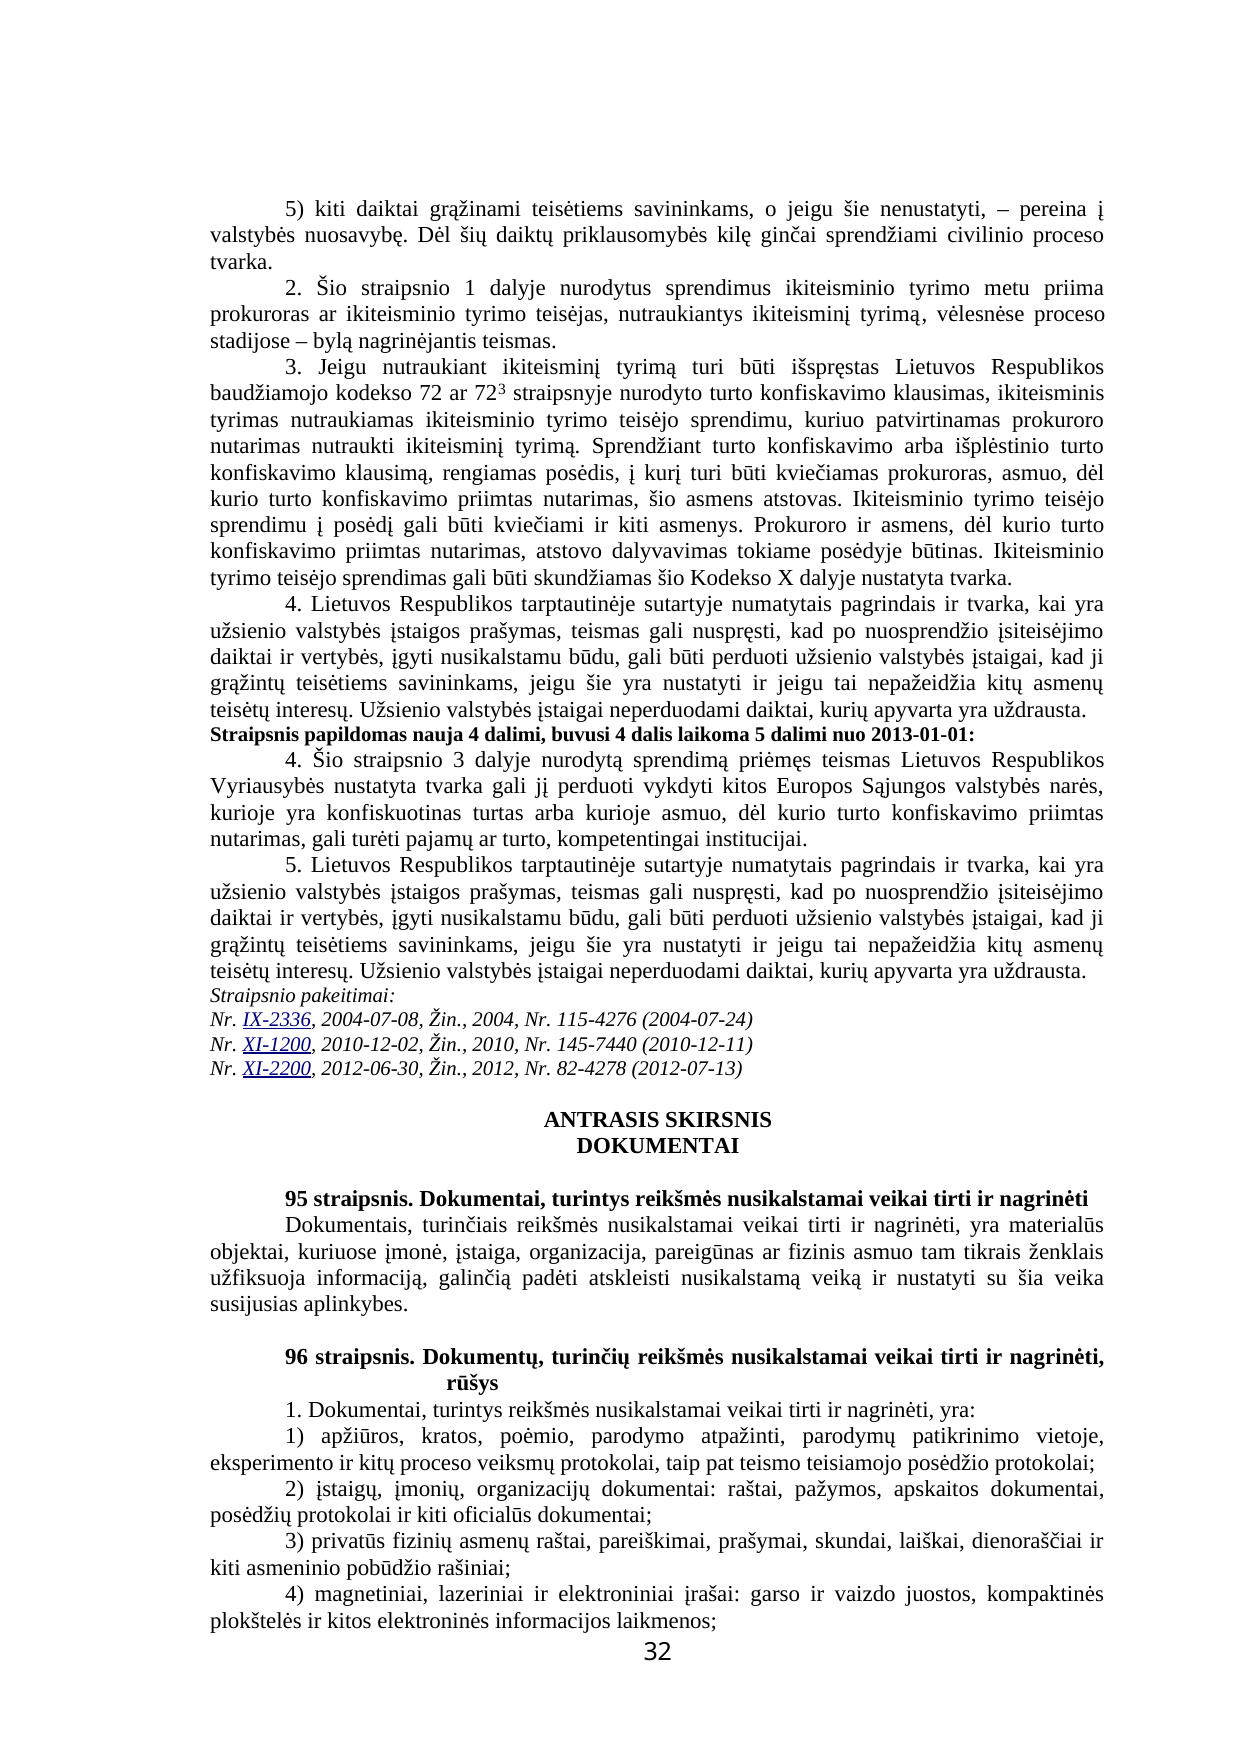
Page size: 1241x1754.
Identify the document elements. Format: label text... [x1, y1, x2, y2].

text Nr. XI-2200, 2012-06-30, Žin., 2012, Nr. 82-4278 (2012-07-13) [210, 1056, 1106, 1079]
text 4) magnetiniai, lazeriniai ir elektroniniai įrašai: garso ir vaizdo juostos, kompaktinės plokštelės ir kitos elektroninės informacijos laikmenos; [210, 1580, 1106, 1633]
text Nr. IX-2336, 2004-07-08, Žin., 2004, Nr. 115-4276 (2004-07-24) [210, 1007, 1106, 1031]
text Dokumentais, turinčiais reikšmės nusikalstamai veikai tirti ir nagrinėti, yra materialūs objektai, kuriuose įmonė, įstaiga, organizacija, pareigūnas ar fizinis asmuo tam tikrais ženklais užfiksuoja informaciją, galinčią padėti atskleisti nusikalstamą veiką ir nustatyti su šia veika susijusias aplinkybes. [210, 1211, 1106, 1317]
subtitle ANTRASIS SKIRSNIS [210, 1106, 1106, 1132]
text Dokumentai [210, 1132, 1106, 1159]
text 2. Šio straipsnio 1 dalyje nurodytus sprendimus ikiteisminio tyrimo metu priima prokuroras ar ikiteisminio tyrimo teisėjas, nutraukiantys ikiteisminį tyrimą, vėlesnėse proceso stadijose – bylą nagrinėjantis teismas. [210, 274, 1106, 353]
text 1. Dokumentai, turintys reikšmės nusikalstamai veikai tirti ir nagrinėti, yra: [210, 1396, 1106, 1422]
text 5) kiti daiktai grąžinami teisėtiems savininkams, o jeigu šie nenustatyti, – pereina į valstybės nuosavybę. Dėl šių daiktų priklausomybės kilę ginčai sprendžiami civilinio proceso tvarka. [210, 195, 1106, 274]
text 3. Jeigu nutraukiant ikiteisminį tyrimą turi būti išspręstas Lietuvos Respublikos baudžiamojo kodekso 72 ar 723 straipsnyje nurodyto turto konfiskavimo klausimas, ikiteisminis tyrimas nutraukiamas ikiteisminio tyrimo teisėjo sprendimu, kuriuo patvirtinamas prokuroro nutarimas nutraukti ikiteisminį tyrimą. Sprendžiant turto konfiskavimo arba išplėstinio turto konfiskavimo klausimą, rengiamas posėdis, į kurį turi būti kviečiamas prokuroras, asmuo, dėl kurio turto konfiskavimo priimtas nutarimas, šio asmens atstovas. Ikiteisminio tyrimo teisėjo sprendimu į posėdį gali būti kviečiami ir kiti asmenys. Prokuroro ir asmens, dėl kurio turto konfiskavimo priimtas nutarimas, atstovo dalyvavimas tokiame posėdyje būtinas. Ikiteisminio tyrimo teisėjo sprendimas gali būti skundžiamas šio Kodekso X dalyje nustatyta tvarka. [210, 353, 1106, 590]
text 3) privatūs fizinių asmenų raštai, pareiškimai, prašymai, skundai, laiškai, dienoraščiai ir kiti asmeninio pobūdžio rašiniai; [210, 1528, 1106, 1580]
text 4. Šio straipsnio 3 dalyje nurodytą sprendimą priėmęs teismas Lietuvos Respublikos Vyriausybės nustatyta tvarka gali jį perduoti vykdyti kitos Europos Sąjungos valstybės narės, kurioje yra konfiskuotinas turtas arba kurioje asmuo, dėl kurio turto konfiskavimo priimtas nutarimas, gali turėti pajamų ar turto, kompetentingai institucijai. [210, 746, 1106, 852]
text Straipsnio pakeitimai: [210, 983, 1106, 1007]
text 1) apžiūros, kratos, poėmio, parodymo atpažinti, parodymų patikrinimo vietoje, eksperimento ir kitų proceso veiksmų protokolai, taip pat teismo teisiamojo posėdžio protokolai; [210, 1422, 1106, 1475]
text 95 straipsnis. Dokumentai, turintys reikšmės nusikalstamai veikai tirti ir nagrinėti [285, 1185, 1106, 1211]
text Straipsnis papildomas nauja 4 dalimi, buvusi 4 dalis laikoma 5 dalimi nuo 2013-01-01: [210, 722, 1106, 746]
text 96 straipsnis. Dokumentų, turinčių reikšmės nusikalstamai veikai tirti ir nagrinėti, rūšys [285, 1343, 1106, 1396]
text 2) įstaigų, įmonių, organizacijų dokumentai: raštai, pažymos, apskaitos dokumentai, posėdžių protokolai ir kiti oficialūs dokumentai; [210, 1475, 1106, 1528]
text 4. Lietuvos Respublikos tarptautinėje sutartyje numatytais pagrindais ir tvarka, kai yra užsienio valstybės įstaigos prašymas, teismas gali nuspręsti, kad po nuosprendžio įsiteisėjimo daiktai ir vertybės, įgyti nusikalstamu būdu, gali būti perduoti užsienio valstybės įstaigai, kad ji grąžintų teisėtiems savininkams, jeigu šie yra nustatyti ir jeigu tai nepažeidžia kitų asmenų teisėtų interesų. Užsienio valstybės įstaigai neperduodami daiktai, kurių apyvarta yra uždrausta. [210, 590, 1106, 722]
text Nr. XI-1200, 2010-12-02, Žin., 2010, Nr. 145-7440 (2010-12-11) [210, 1031, 1106, 1056]
text 5. Lietuvos Respublikos tarptautinėje sutartyje numatytais pagrindais ir tvarka, kai yra užsienio valstybės įstaigos prašymas, teismas gali nuspręsti, kad po nuosprendžio įsiteisėjimo daiktai ir vertybės, įgyti nusikalstamu būdu, gali būti perduoti užsienio valstybės įstaigai, kad ji grąžintų teisėtiems savininkams, jeigu šie yra nustatyti ir jeigu tai nepažeidžia kitų asmenų teisėtų interesų. Užsienio valstybės įstaigai neperduodami daiktai, kurių apyvarta yra uždrausta. [210, 852, 1106, 983]
